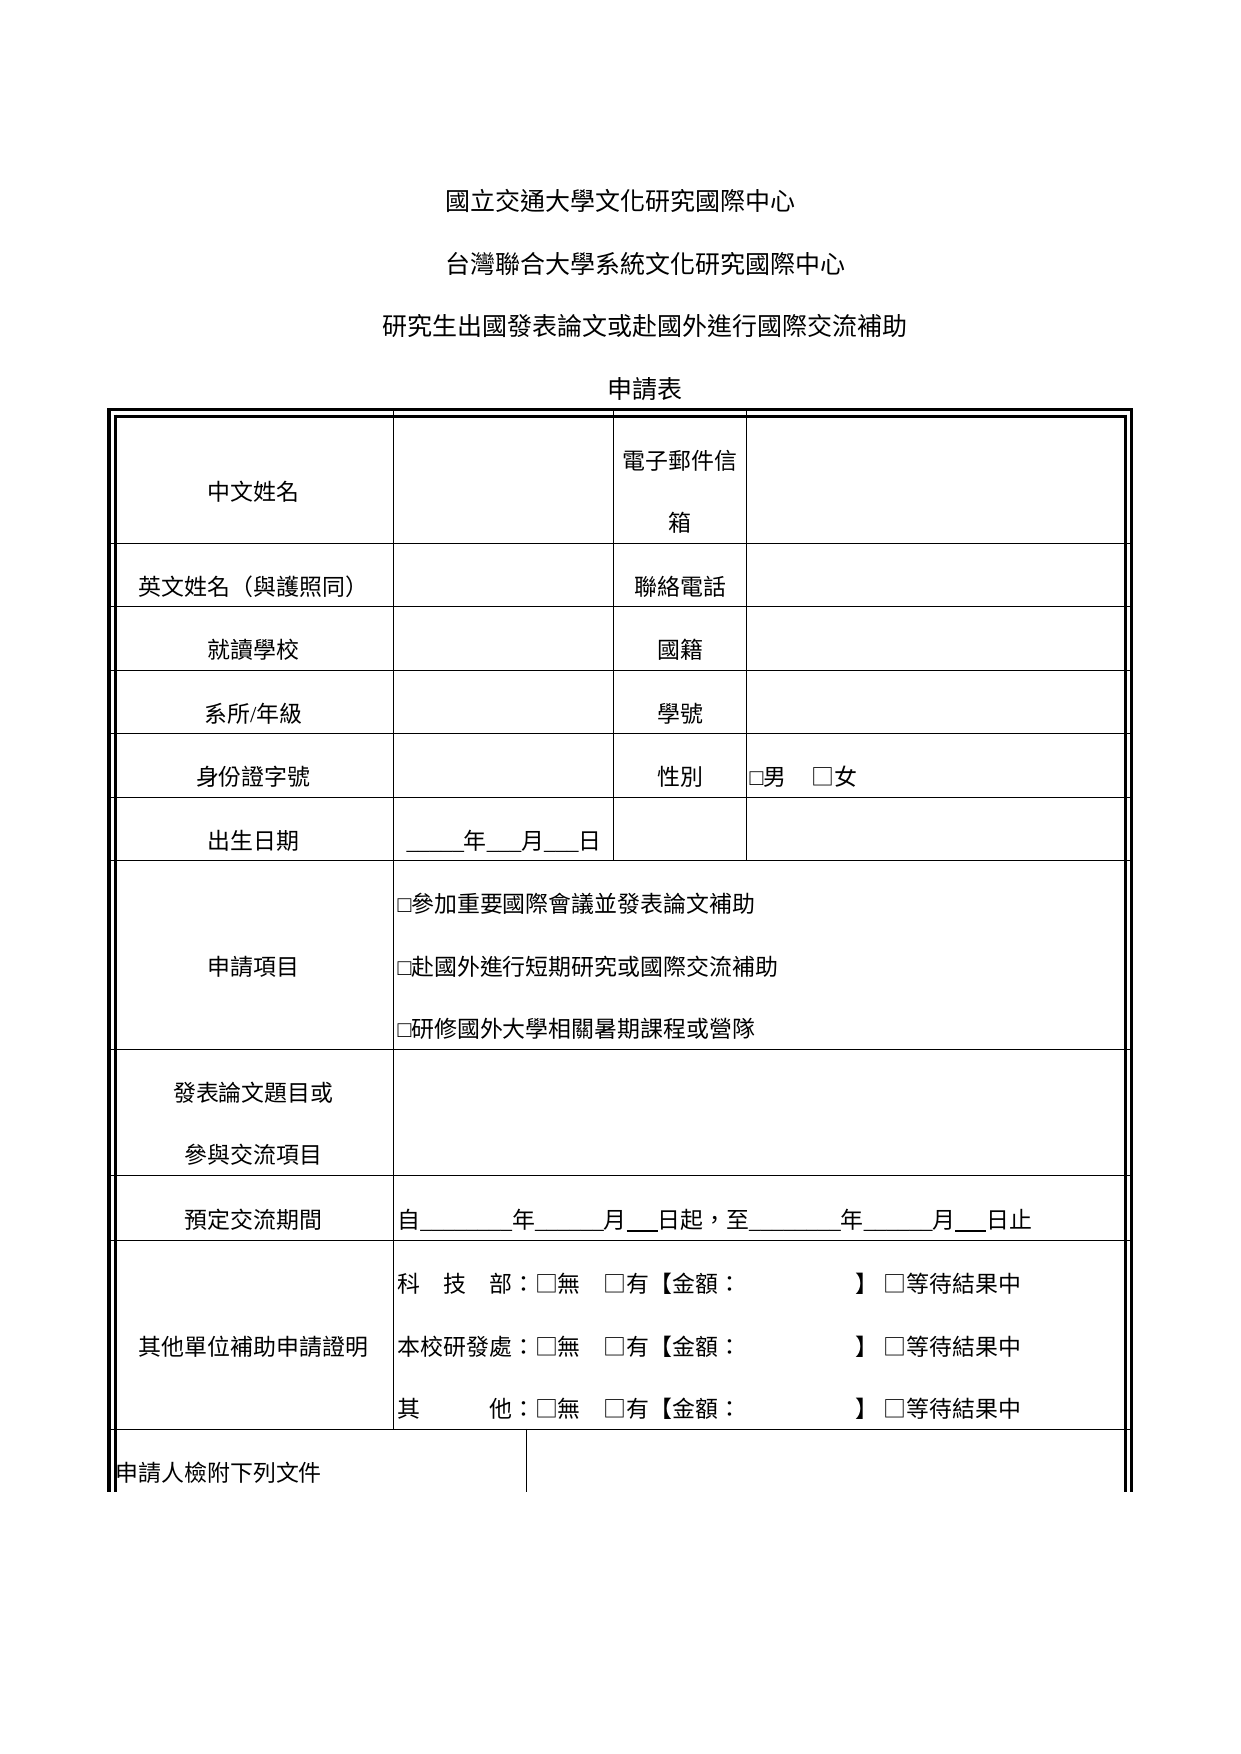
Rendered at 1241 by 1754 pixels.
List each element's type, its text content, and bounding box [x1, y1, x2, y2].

table_cell [394, 734, 613, 797]
table_cell 聯絡電話 [614, 544, 746, 606]
table_header [394, 411, 613, 415]
table_cell [394, 607, 613, 670]
table_header 中文姓名 [112, 411, 393, 543]
table_header 電子郵件信箱 [614, 418, 746, 543]
table_cell 學號 [614, 671, 746, 733]
table_cell [394, 544, 613, 606]
table_header [614, 411, 746, 415]
table_cell [747, 607, 1124, 670]
table_header [747, 418, 1124, 543]
table_cell [747, 671, 1124, 733]
table_cell 系所/年級 [117, 671, 393, 733]
table_cell 就讀學校 [117, 607, 393, 670]
table_cell 其他單位補助申請證明 [117, 1241, 393, 1429]
table_cell □男 □女 [747, 734, 1124, 797]
text 國立交通大學文化研究國際中心 [112, 158, 1128, 221]
table_cell 申請人檢附下列文件 [117, 1430, 526, 1492]
table_cell 英文姓名（與護照同） [117, 544, 393, 606]
table_cell 出生日期 [117, 798, 393, 860]
table_header [394, 418, 613, 543]
text 台灣聯合大學系統文化研究國際中心 [112, 221, 1128, 283]
table_cell 性別 [614, 734, 746, 797]
table_cell 發表論文題目或 參與交流項目 [117, 1050, 393, 1175]
table_cell 自________年______月 日起，至________年______月 日止 [394, 1176, 1124, 1240]
table_header [747, 411, 1128, 543]
table_cell [394, 671, 613, 733]
table_cell 國籍 [614, 607, 746, 670]
table_cell [747, 544, 1124, 606]
table_cell 預定交流期間 [117, 1176, 393, 1240]
text 申請表 [112, 346, 1128, 408]
text 研究生出國發表論文或赴國外進行國際交流補助 [112, 283, 1128, 346]
table_cell [747, 798, 1124, 860]
table_cell □參加重要國際會議並發表論文補助 □赴國外進行短期研究或國際交流補助 □研修國外大學相關暑期課程或營隊 [394, 861, 1124, 1049]
table_cell [394, 1050, 1124, 1175]
table_cell 科 技 部：□無 □有【金額： 】 □等待結果中 本校研發處：□無 □有【金額： 】 □等待結果中 其 他：□無 □有【金額： 】 □等待結果中 [394, 1241, 1124, 1429]
table_cell _____年___月___日 [394, 798, 613, 860]
table_cell [614, 798, 746, 860]
table_cell [527, 1430, 1124, 1492]
table_cell 申請項目 [117, 861, 393, 1049]
table_cell 身份證字號 [117, 734, 393, 797]
